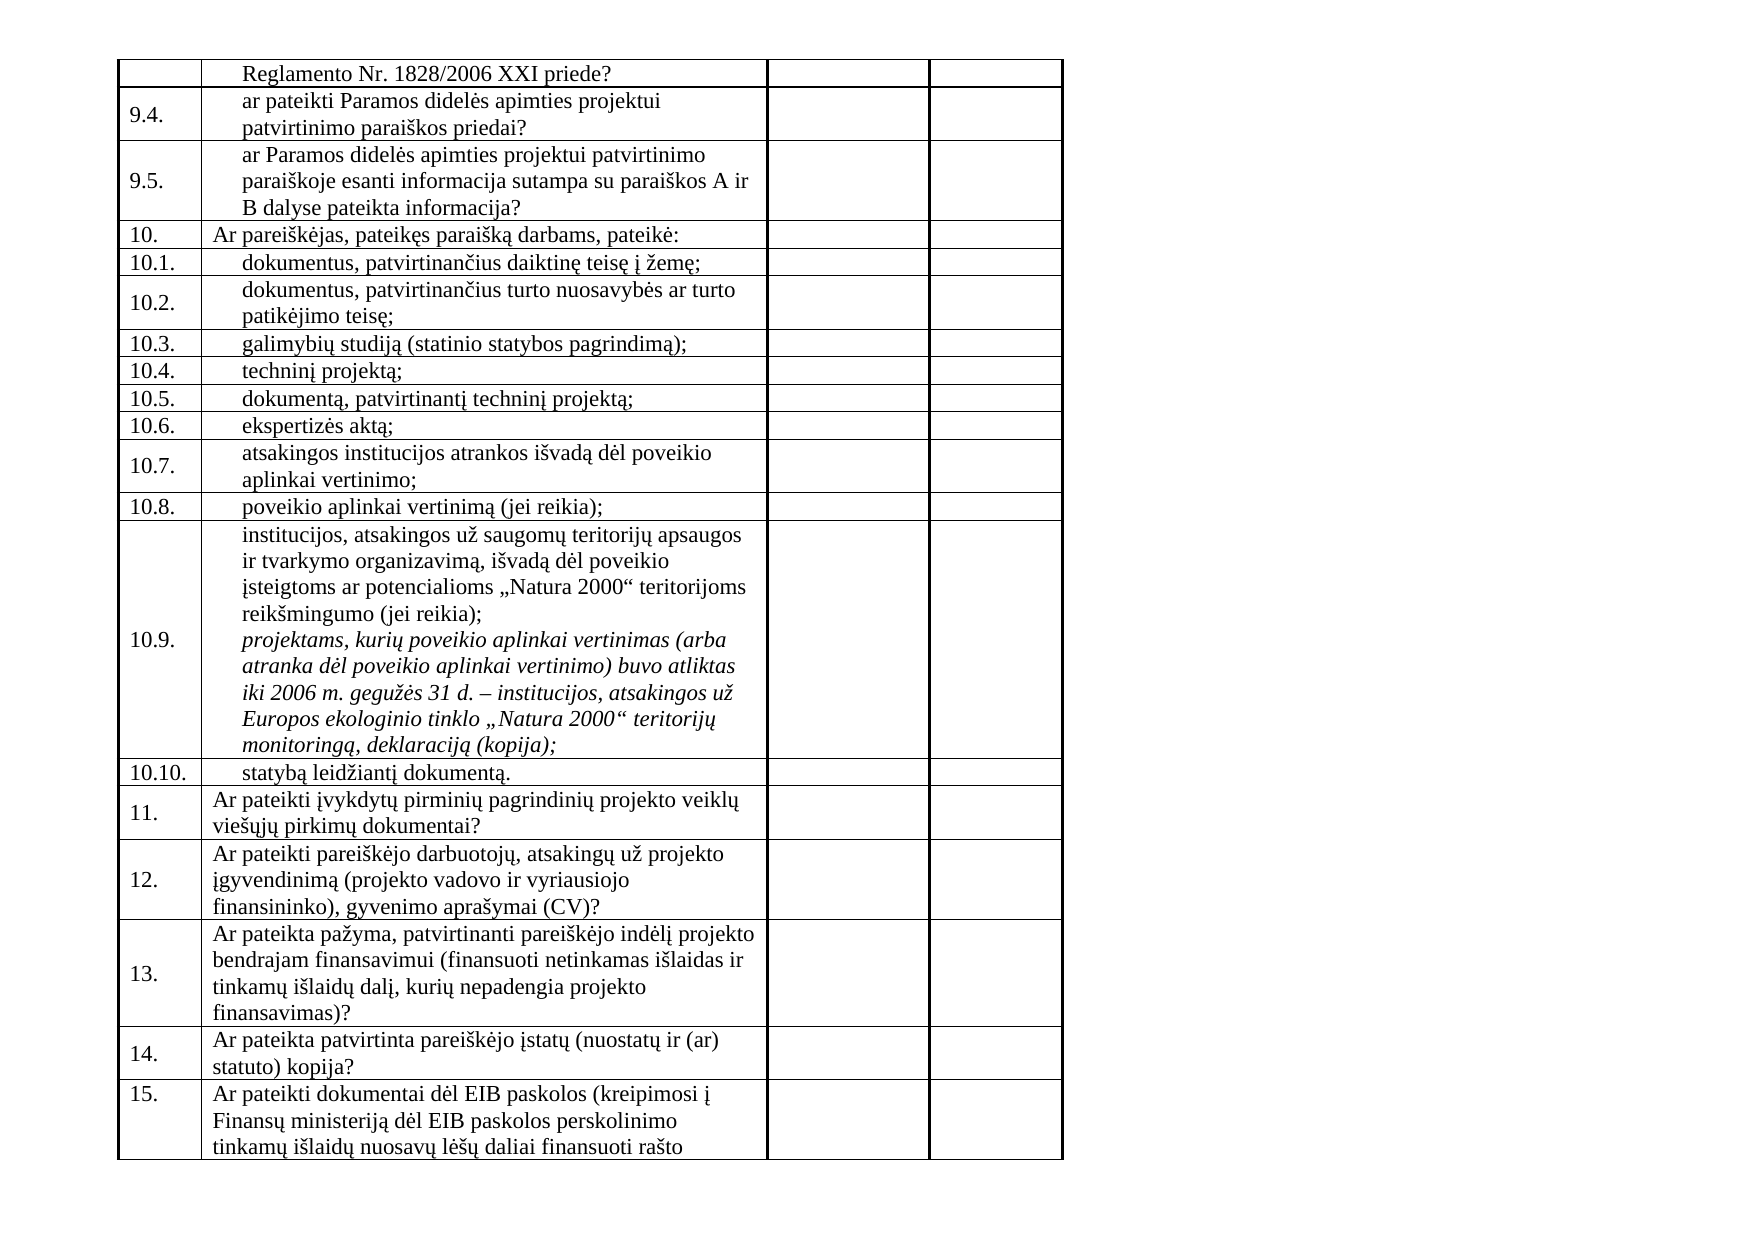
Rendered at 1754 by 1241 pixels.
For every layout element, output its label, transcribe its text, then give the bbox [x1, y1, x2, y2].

table_cell [769, 276, 928, 329]
table_cell [769, 840, 928, 919]
table_cell dokumentus, patvirtinančius daiktinę teisę į žemę; [202, 249, 766, 275]
table_cell [769, 920, 928, 1026]
table_cell 10.4. [120, 357, 201, 384]
table_cell 10.6. [120, 412, 201, 438]
table_cell [769, 330, 928, 356]
table_cell 11. [120, 786, 201, 839]
table_cell Ar pateikti pareiškėjo darbuotojų, atsakingų už projekto įgyvendinimą (projekto vadovo ir vyriausiojo finansininko), gyvenimo aprašymai (CV)? [202, 840, 766, 919]
table_cell Ar pateikta pažyma, patvirtinanti pareiškėjo indėlį projekto bendrajam finansavimui (finansuoti netinkamas išlaidas ir tinkamų išlaidų dalį, kurių nepadengia projekto finansavimas)? [202, 920, 766, 1026]
table_cell [769, 759, 928, 785]
table_cell Ar pateikta patvirtinta pareiškėjo įstatų (nuostatų ir (ar) statuto) kopija? [202, 1027, 766, 1079]
table_cell [769, 385, 928, 411]
table_cell institucijos, atsakingos už saugomų teritorijų apsaugos ir tvarkymo organizavimą, išvadą dėl poveikio įsteigtoms ar potencialioms „Natura 2000“ teritorijoms reikšmingumo (jei reikia); projektams, kurių poveikio aplinkai vertinimas (arba atranka dėl poveikio aplinkai vertinimo) buvo atliktas iki 2006 m. gegužės 31 d. – institucijos, atsakingos už Europos ekologinio tinklo „Natura 2000“ teritorijų monitoringą, deklaraciją (kopija); [202, 521, 766, 758]
table_cell 10.2. [120, 276, 201, 329]
table_cell dokumentus, patvirtinančius turto nuosavybės ar turto patikėjimo teisę; [202, 276, 766, 329]
table_cell [769, 249, 928, 275]
table_cell [931, 1080, 1061, 1159]
table_cell dokumentą, patvirtinantį techninį projektą; [202, 385, 766, 411]
table_cell [931, 276, 1061, 329]
table_cell [931, 412, 1061, 438]
table_cell 10.8. [120, 493, 201, 519]
table_cell [769, 221, 928, 248]
table_cell 10.5. [120, 385, 201, 411]
table_cell [931, 330, 1061, 356]
table_cell [931, 759, 1061, 785]
table_cell ekspertizės aktą; [202, 412, 766, 438]
table_cell [769, 493, 928, 519]
table_cell 12. [120, 840, 201, 919]
table_cell [931, 88, 1061, 140]
table_cell [769, 60, 928, 86]
table_cell techninį projektą; [202, 357, 766, 384]
table_cell [931, 786, 1061, 839]
table_cell 9.5. [120, 141, 201, 220]
table_cell 9.4. [120, 88, 201, 140]
table_cell [769, 357, 928, 384]
table_cell [931, 840, 1061, 919]
table_cell 14. [120, 1027, 201, 1079]
table_cell Ar pateikti įvykdytų pirminių pagrindinių projekto veiklų viešųjų pirkimų dokumentai? [202, 786, 766, 839]
table_cell [931, 385, 1061, 411]
table_cell [931, 521, 1061, 758]
table_cell ar pateikti Paramos didelės apimties projektui patvirtinimo paraiškos priedai? [202, 88, 766, 140]
table_cell [931, 1027, 1061, 1079]
table_cell [769, 1080, 928, 1159]
table_cell 10.9. [120, 521, 201, 758]
table_cell 10.1. [120, 249, 201, 275]
table_cell [769, 1027, 928, 1079]
table_cell [931, 249, 1061, 275]
table_cell [769, 440, 928, 492]
table_cell 13. [120, 920, 201, 1026]
table_cell [931, 493, 1061, 519]
table_cell [931, 357, 1061, 384]
table_cell statybą leidžiantį dokumentą. [202, 759, 766, 785]
table_cell [931, 141, 1061, 220]
table_cell [931, 221, 1061, 248]
table_cell 15. [120, 1080, 201, 1159]
table_cell atsakingos institucijos atrankos išvadą dėl poveikio aplinkai vertinimo; [202, 440, 766, 492]
table_cell Ar pateikti dokumentai dėl EIB paskolos (kreipimosi į Finansų ministeriją dėl EIB paskolos perskolinimo tinkamų išlaidų nuosavų lėšų daliai finansuoti rašto [202, 1080, 766, 1159]
table_cell [769, 412, 928, 438]
table_cell galimybių studiją (statinio statybos pagrindimą); [202, 330, 766, 356]
table_cell [769, 88, 928, 140]
table_cell [769, 141, 928, 220]
table_cell Ar pareiškėjas, pateikęs paraišką darbams, pateikė: [202, 221, 766, 248]
table_cell [931, 920, 1061, 1026]
table_cell [120, 60, 201, 86]
table_cell 10.7. [120, 440, 201, 492]
table_cell poveikio aplinkai vertinimą (jei reikia); [202, 493, 766, 519]
table_cell ar Paramos didelės apimties projektui patvirtinimo paraiškoje esanti informacija sutampa su paraiškos A ir B dalyse pateikta informacija? [202, 141, 766, 220]
table_cell 10.10. [120, 759, 201, 785]
table_cell 10. [120, 221, 201, 248]
table_cell [931, 440, 1061, 492]
table_cell Reglamento Nr. 1828/2006 XXI priede? [202, 60, 766, 86]
table_cell [769, 786, 928, 839]
table_cell [931, 60, 1061, 86]
table_cell 10.3. [120, 330, 201, 356]
table_cell [769, 521, 928, 758]
